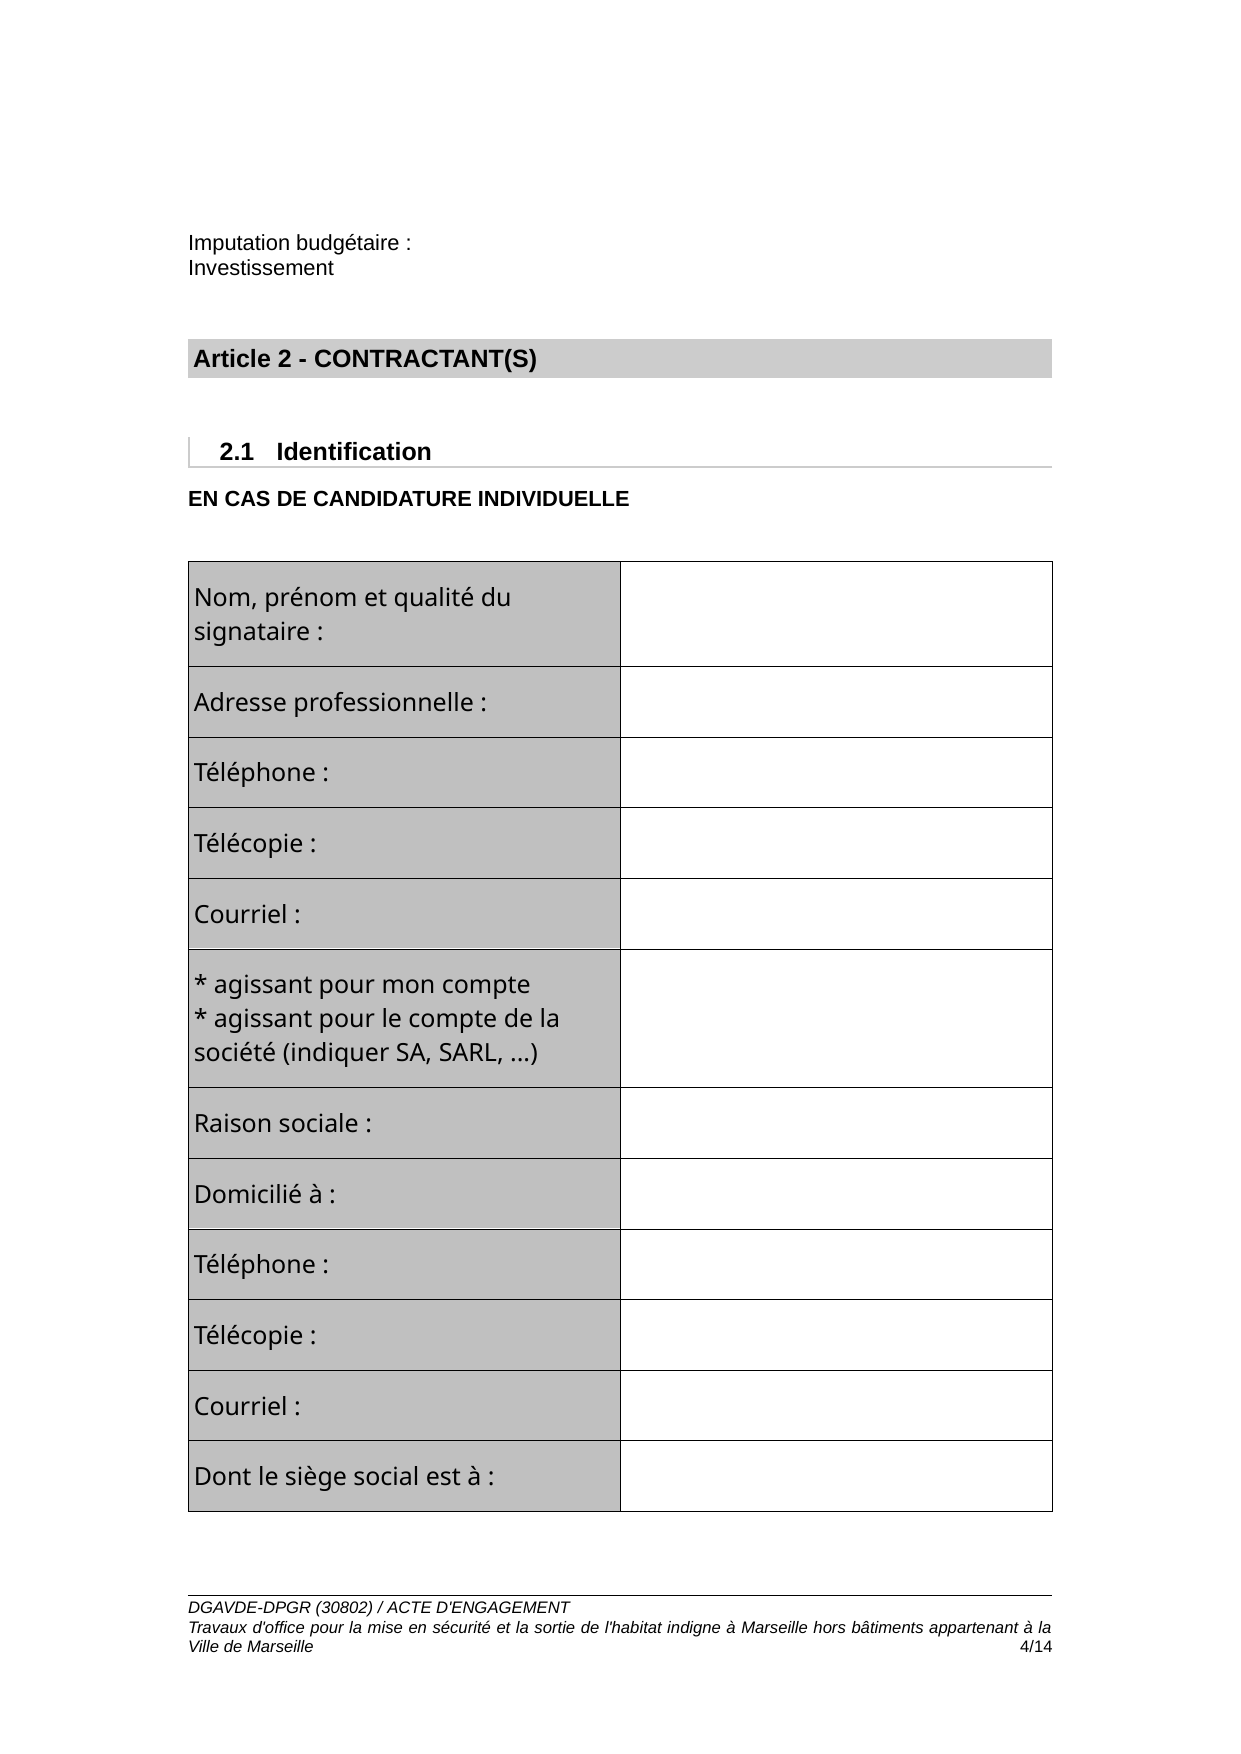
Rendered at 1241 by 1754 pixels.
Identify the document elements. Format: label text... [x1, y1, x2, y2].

table_cell Adresse professionnelle : [189, 667, 620, 737]
table_header Nom, prénom et qualité du signataire : [189, 562, 620, 666]
table_cell [621, 879, 1052, 948]
table_cell [621, 667, 1052, 737]
table_cell Courriel : [189, 1371, 620, 1440]
table_cell * agissant pour mon compte * agissant pour le compte de la société (indiquer SA, SARL, ...) [189, 950, 620, 1087]
text Imputation budgétaire : [188, 230, 1052, 255]
table_cell Courriel : [189, 879, 620, 948]
table_cell Domicilié à : [189, 1159, 620, 1228]
table_cell [621, 1159, 1052, 1228]
table_cell [621, 950, 1052, 1087]
table_cell [621, 1441, 1052, 1511]
subtitle Identification [190, 437, 1052, 466]
table_cell [621, 738, 1052, 807]
table_cell [621, 1300, 1052, 1370]
text EN CAS DE CANDIDATURE INDIVIDUELLE [188, 486, 1052, 511]
table_cell Dont le siège social est à : [189, 1441, 620, 1511]
subtitle CONTRACTANT(S) [190, 342, 1050, 376]
table_cell Télécopie : [189, 808, 620, 878]
table_cell Téléphone : [189, 738, 620, 807]
table_cell [621, 1088, 1052, 1158]
table_cell Téléphone : [189, 1230, 620, 1299]
table_cell [621, 1230, 1052, 1299]
text Investissement [188, 255, 1052, 280]
table_cell Télécopie : [189, 1300, 620, 1370]
table_header [621, 562, 1052, 666]
table_cell [621, 808, 1052, 878]
table_cell [621, 1371, 1052, 1440]
table_cell Raison sociale : [189, 1088, 620, 1158]
